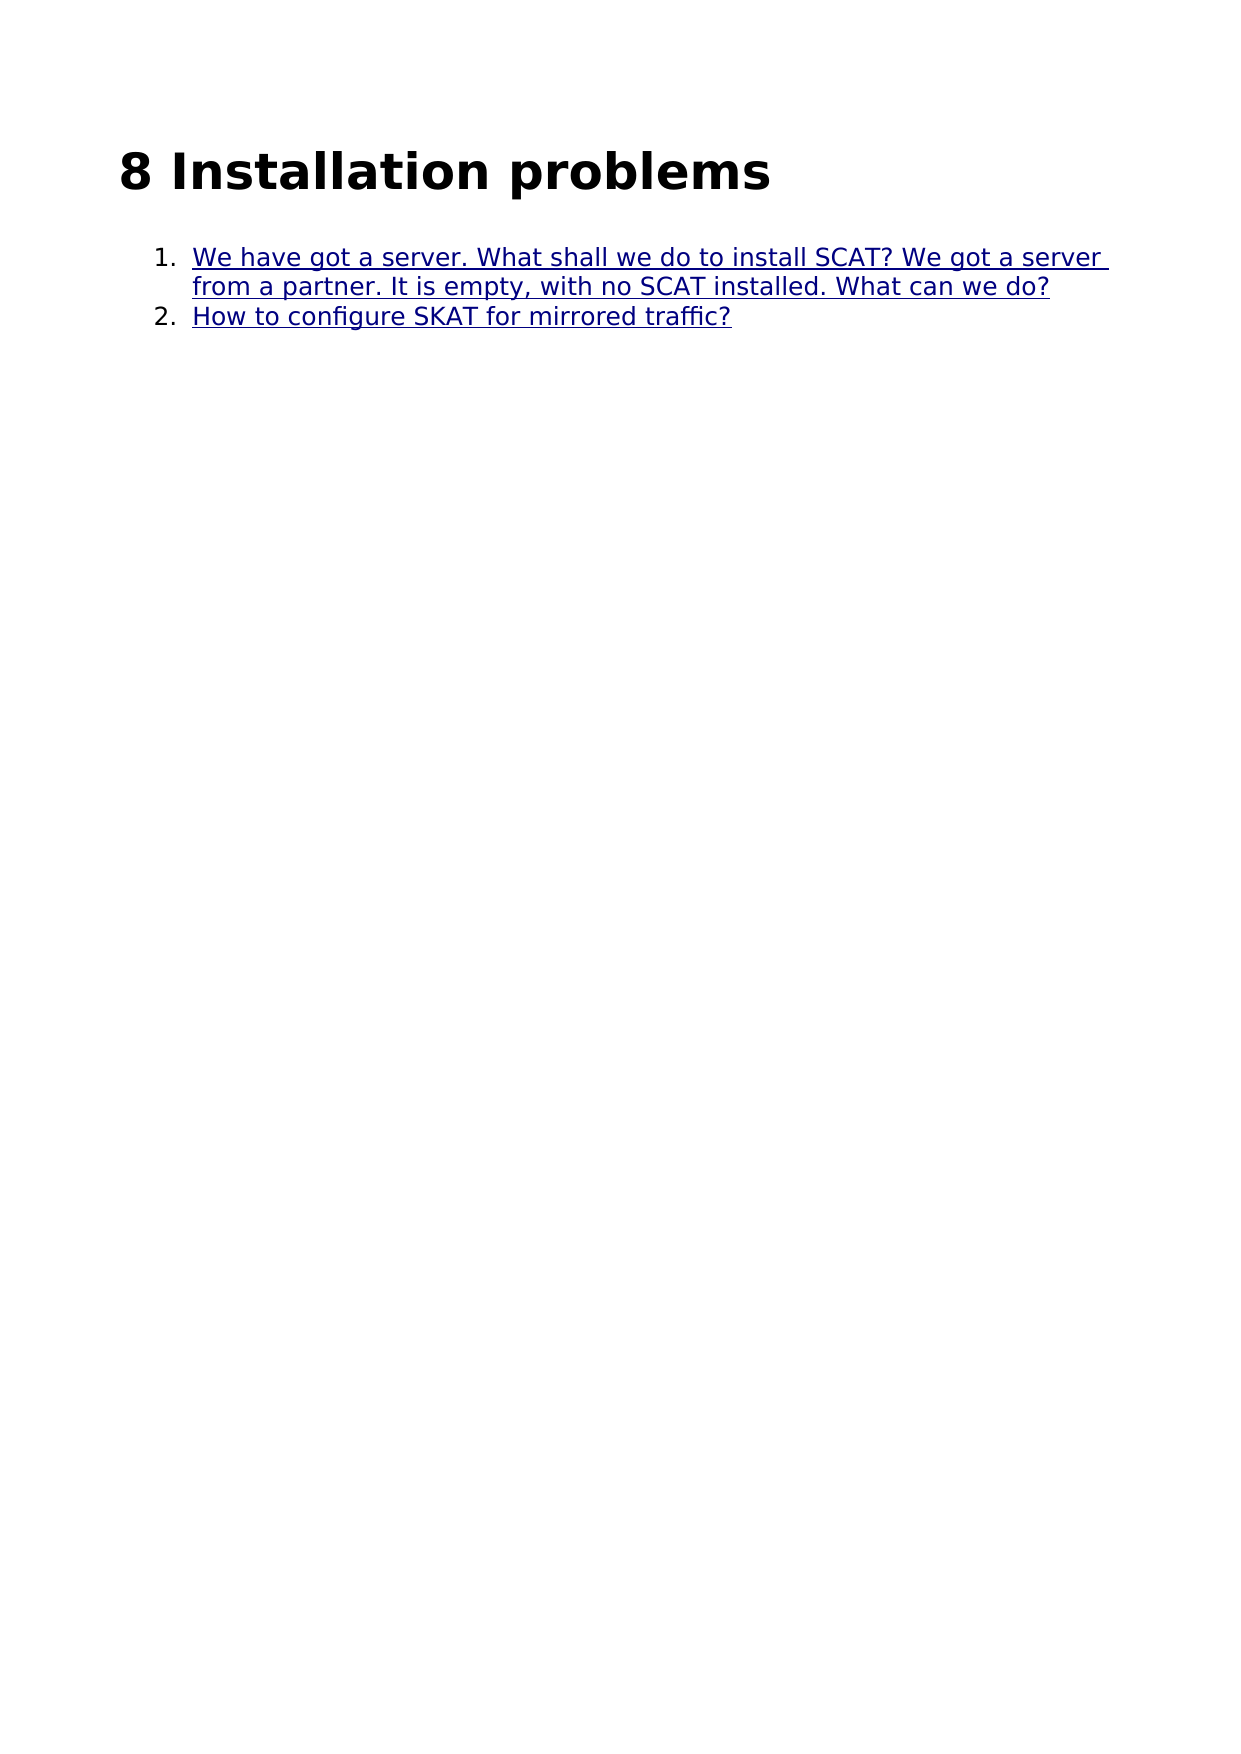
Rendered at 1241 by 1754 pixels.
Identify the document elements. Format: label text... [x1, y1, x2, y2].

subtitle 8 Installation problems [118, 143, 1122, 201]
list How to configure SKAT for mirrored traffic? [177, 302, 1122, 331]
list We have got a server. What shall we do to install SCAT? We got a server from a partner. It is empty, with no SCAT installed. What can we do? [177, 243, 1122, 302]
